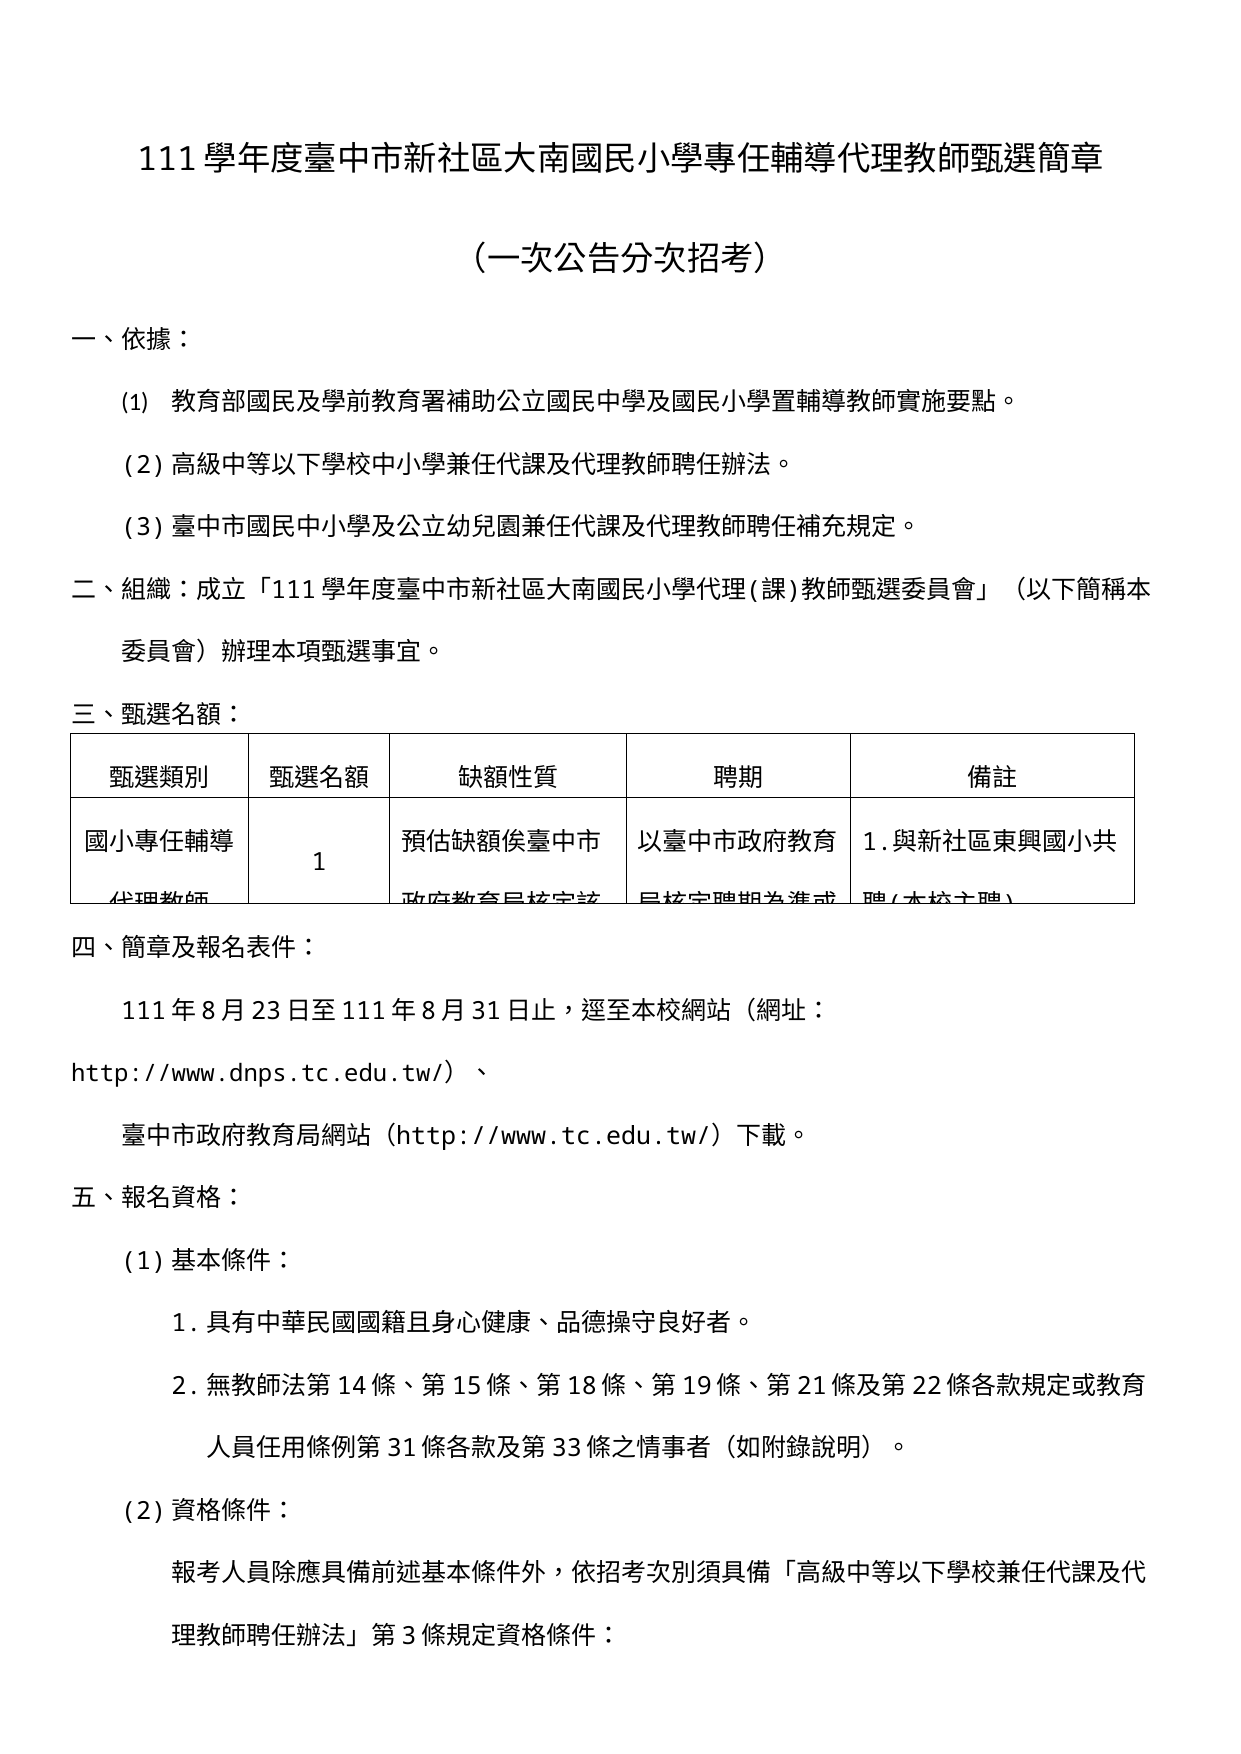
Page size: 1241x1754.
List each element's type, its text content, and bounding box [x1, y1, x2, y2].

list 無教師法第14條、第15條、第18條、第19條、第21條及第22條各款規定或教育人員任用條例第31條各款及第33條之情事者（如附錄說明）。 [171, 1342, 1169, 1467]
text 報考人員除應具備前述基本條件外，依招考次別須具備「高級中等以下學校兼任代課及代理教師聘任辦法」第3條規定資格條件： [171, 1529, 1169, 1654]
table_cell 以臺中市政府教育局核定聘期為準或代理原因消滅為止 [627, 798, 850, 903]
text 111學年度臺中市新社區大南國民小學專任輔導代理教師甄選簡章 [71, 114, 1169, 177]
text 四、簡章及報名表件： [71, 904, 1169, 967]
text 三、甄選名額： [71, 671, 1169, 733]
table_header 甄選名額 [249, 734, 389, 797]
list 具有中華民國國籍且身心健康、品德操守良好者。 [171, 1279, 1169, 1342]
table_cell 1 [249, 798, 389, 903]
table_header 缺額性質 [390, 734, 626, 797]
list 資格條件： [121, 1467, 1169, 1529]
table_header 備註 [851, 734, 1134, 797]
list 高級中等以下學校中小學兼任代課及代理教師聘任辦法。 [121, 421, 1169, 483]
text 二、組織：成立「111學年度臺中市新社區大南國民小學代理(課)教師甄選委員會」（以下簡稱本 [71, 546, 1169, 608]
table_cell 國小專任輔導 代理教師 [71, 798, 248, 903]
table_cell 1.與新社區東興國小共聘(本校主聘) 2.備取若干名 [851, 798, 1134, 903]
list 教育部國民及學前教育署補助公立國民中學及國民小學置輔導教師實施要點。 [121, 358, 1169, 421]
text 委員會）辦理本項甄選事宜。 [71, 608, 1169, 671]
table_header 甄選類別 [71, 734, 248, 797]
table_header 聘期 [627, 734, 850, 797]
text 一、依據： [71, 296, 1169, 358]
text 111年8月23日至111年8月31日止，逕至本校網站（網址：http://www.dnps.tc.edu.tw/）、 [71, 967, 1169, 1092]
table_cell 預估缺額俟臺中市政府教育局核定該計畫後進用 [390, 798, 626, 903]
list 基本條件： [121, 1217, 1169, 1279]
text 臺中市政府教育局網站（http://www.tc.edu.tw/）下載。 [71, 1092, 1169, 1154]
text （一次公告分次招考） [71, 214, 1169, 277]
list 臺中市國民中小學及公立幼兒園兼任代課及代理教師聘任補充規定。 [121, 483, 1169, 546]
text 五、報名資格： [71, 1154, 1169, 1217]
